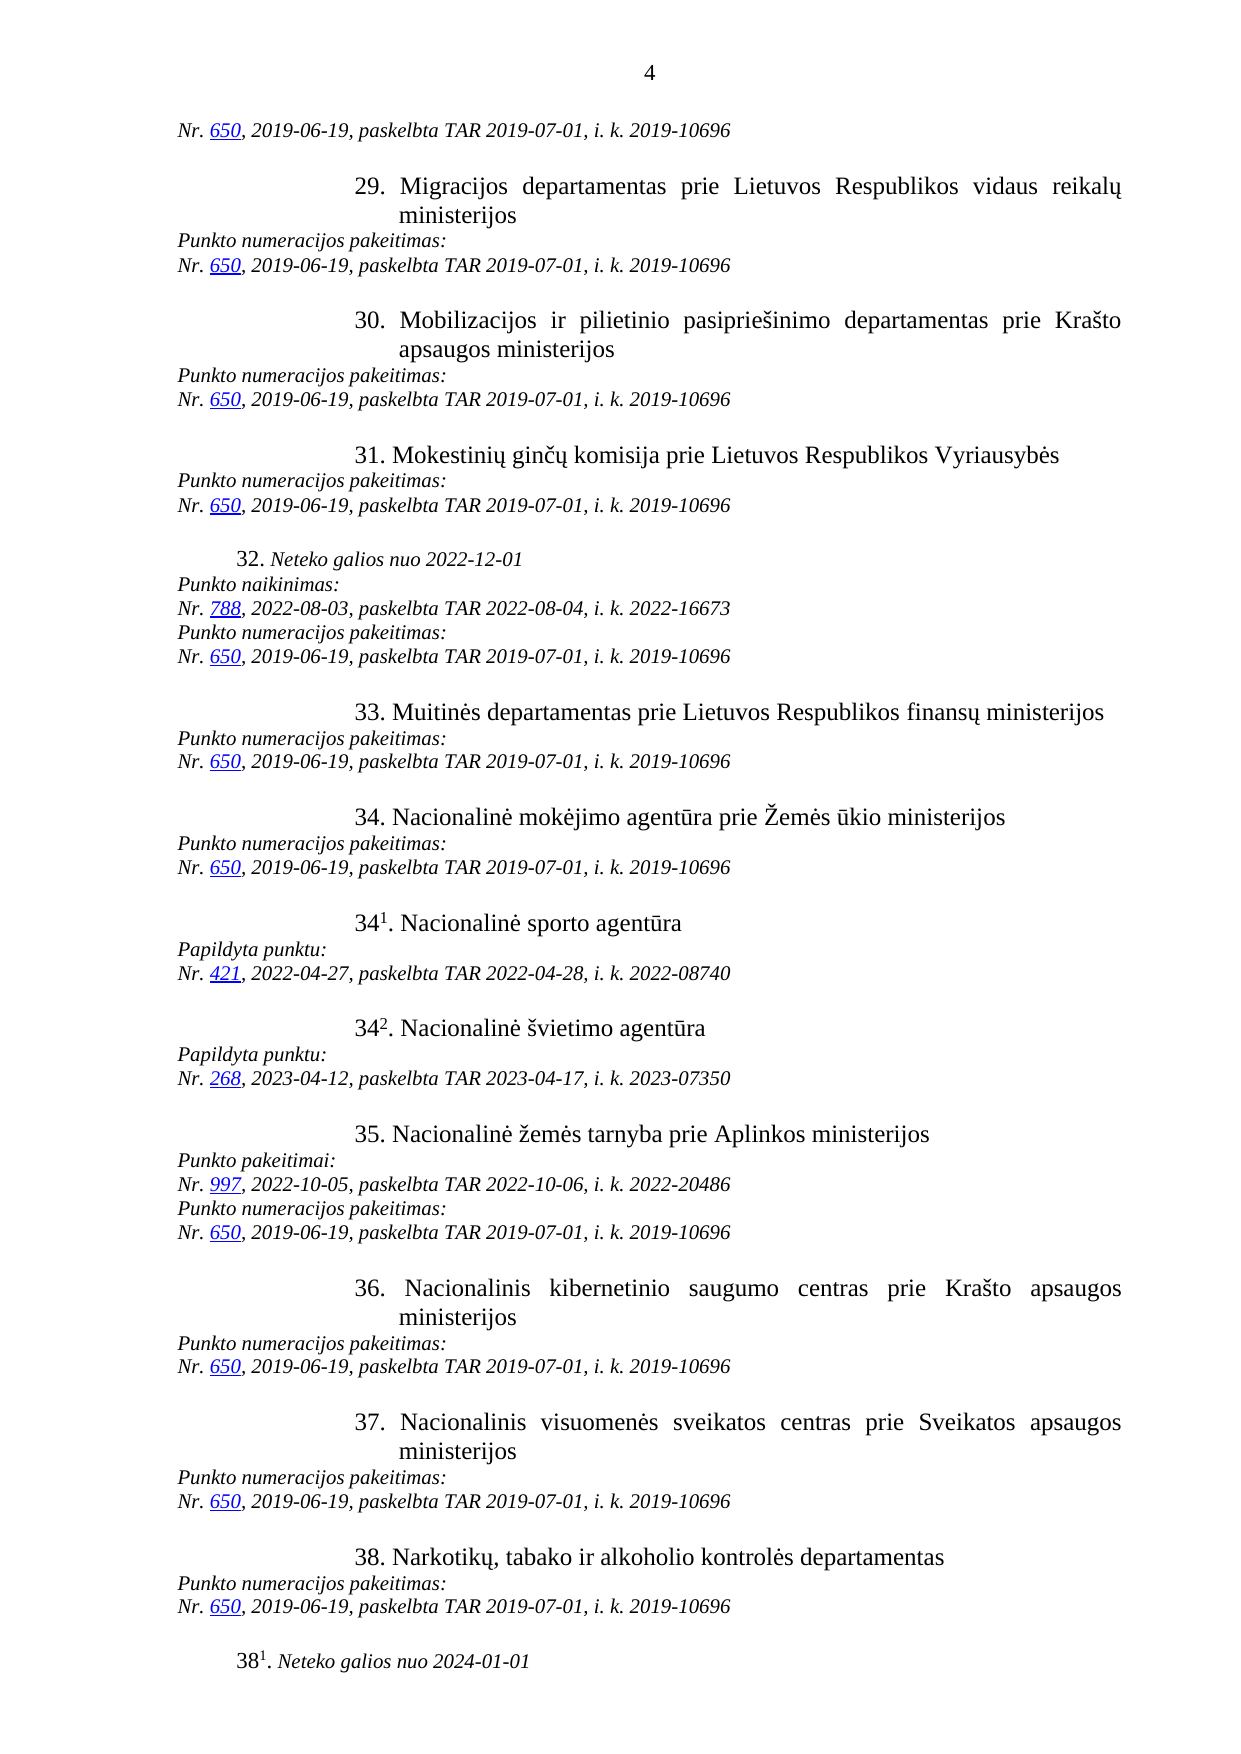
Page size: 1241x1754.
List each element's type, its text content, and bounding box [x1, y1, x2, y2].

text Punkto numeracijos pakeitimas: [177, 725, 1122, 749]
text Nr. 650, 2019-06-19, paskelbta TAR 2019-07-01, i. k. 2019-10696 [177, 1354, 1122, 1378]
text Nr. 650, 2019-06-19, paskelbta TAR 2019-07-01, i. k. 2019-10696 [177, 644, 1122, 668]
text 30. Mobilizacijos ir pilietinio pasipriešinimo departamentas prie Krašto apsaugos ministerijos [354, 305, 1122, 363]
text Nr. 997, 2022-10-05, paskelbta TAR 2022-10-06, i. k. 2022-20486 [177, 1172, 1122, 1196]
text Punkto naikinimas: [177, 572, 1122, 596]
text Punkto pakeitimai: [177, 1148, 1122, 1172]
text 342. Nacionalinė švietimo agentūra [354, 1013, 1122, 1042]
text Nr. 268, 2023-04-12, paskelbta TAR 2023-04-17, i. k. 2023-07350 [177, 1066, 1122, 1090]
text 32. Neteko galios nuo 2022-12-01 [177, 545, 1122, 572]
text Punkto numeracijos pakeitimas: [177, 620, 1122, 644]
text 31. Mokestinių ginčų komisija prie Lietuvos Respublikos Vyriausybės [354, 440, 1122, 468]
text 37. Nacionalinis visuomenės sveikatos centras prie Sveikatos apsaugos ministerijos [354, 1407, 1122, 1465]
text 34. Nacionalinė mokėjimo agentūra prie Žemės ūkio ministerijos [354, 802, 1122, 831]
text Punkto numeracijos pakeitimas: [177, 831, 1122, 855]
text Punkto numeracijos pakeitimas: [177, 363, 1122, 387]
subtitle 36. Nacionalinis kibernetinio saugumo centras prie Krašto apsaugos ministerijos [354, 1273, 1122, 1330]
text 29. Migracijos departamentas prie Lietuvos Respublikos vidaus reikalų ministerijos [354, 171, 1122, 228]
text Punkto numeracijos pakeitimas: [177, 228, 1122, 252]
text 341. Nacionalinė sporto agentūra [177, 908, 1122, 937]
text Nr. 421, 2022-04-27, paskelbta TAR 2022-04-28, i. k. 2022-08740 [177, 961, 1122, 985]
text Nr. 650, 2019-06-19, paskelbta TAR 2019-07-01, i. k. 2019-10696 [177, 1489, 1122, 1513]
text Papildyta punktu: [177, 937, 1122, 961]
text Punkto numeracijos pakeitimas: [177, 1196, 1122, 1220]
text 381. Neteko galios nuo 2024-01-01 [177, 1647, 1122, 1674]
text Punkto numeracijos pakeitimas: [177, 468, 1122, 492]
subtitle 33. Muitinės departamentas prie Lietuvos Respublikos finansų ministerijos [354, 697, 1122, 725]
text Nr. 650, 2019-06-19, paskelbta TAR 2019-07-01, i. k. 2019-10696 [177, 855, 1122, 879]
text Nr. 650, 2019-06-19, paskelbta TAR 2019-07-01, i. k. 2019-10696 [177, 1594, 1122, 1618]
text Papildyta punktu: [177, 1042, 1122, 1066]
text Nr. 650, 2019-06-19, paskelbta TAR 2019-07-01, i. k. 2019-10696 [177, 118, 1122, 142]
text Nr. 650, 2019-06-19, paskelbta TAR 2019-07-01, i. k. 2019-10696 [177, 749, 1122, 773]
text Punkto numeracijos pakeitimas: [177, 1570, 1122, 1594]
text 35. Nacionalinė žemės tarnyba prie Aplinkos ministerijos [177, 1119, 1122, 1148]
text Nr. 650, 2019-06-19, paskelbta TAR 2019-07-01, i. k. 2019-10696 [177, 252, 1122, 277]
text Nr. 788, 2022-08-03, paskelbta TAR 2022-08-04, i. k. 2022-16673 [177, 596, 1122, 620]
text Nr. 650, 2019-06-19, paskelbta TAR 2019-07-01, i. k. 2019-10696 [177, 492, 1122, 517]
text 38. Narkotikų, tabako ir alkoholio kontrolės departamentas [354, 1542, 1122, 1570]
text Nr. 650, 2019-06-19, paskelbta TAR 2019-07-01, i. k. 2019-10696 [177, 1220, 1122, 1244]
text Punkto numeracijos pakeitimas: [177, 1465, 1122, 1489]
text Nr. 650, 2019-06-19, paskelbta TAR 2019-07-01, i. k. 2019-10696 [177, 387, 1122, 411]
text Punkto numeracijos pakeitimas: [177, 1330, 1122, 1354]
